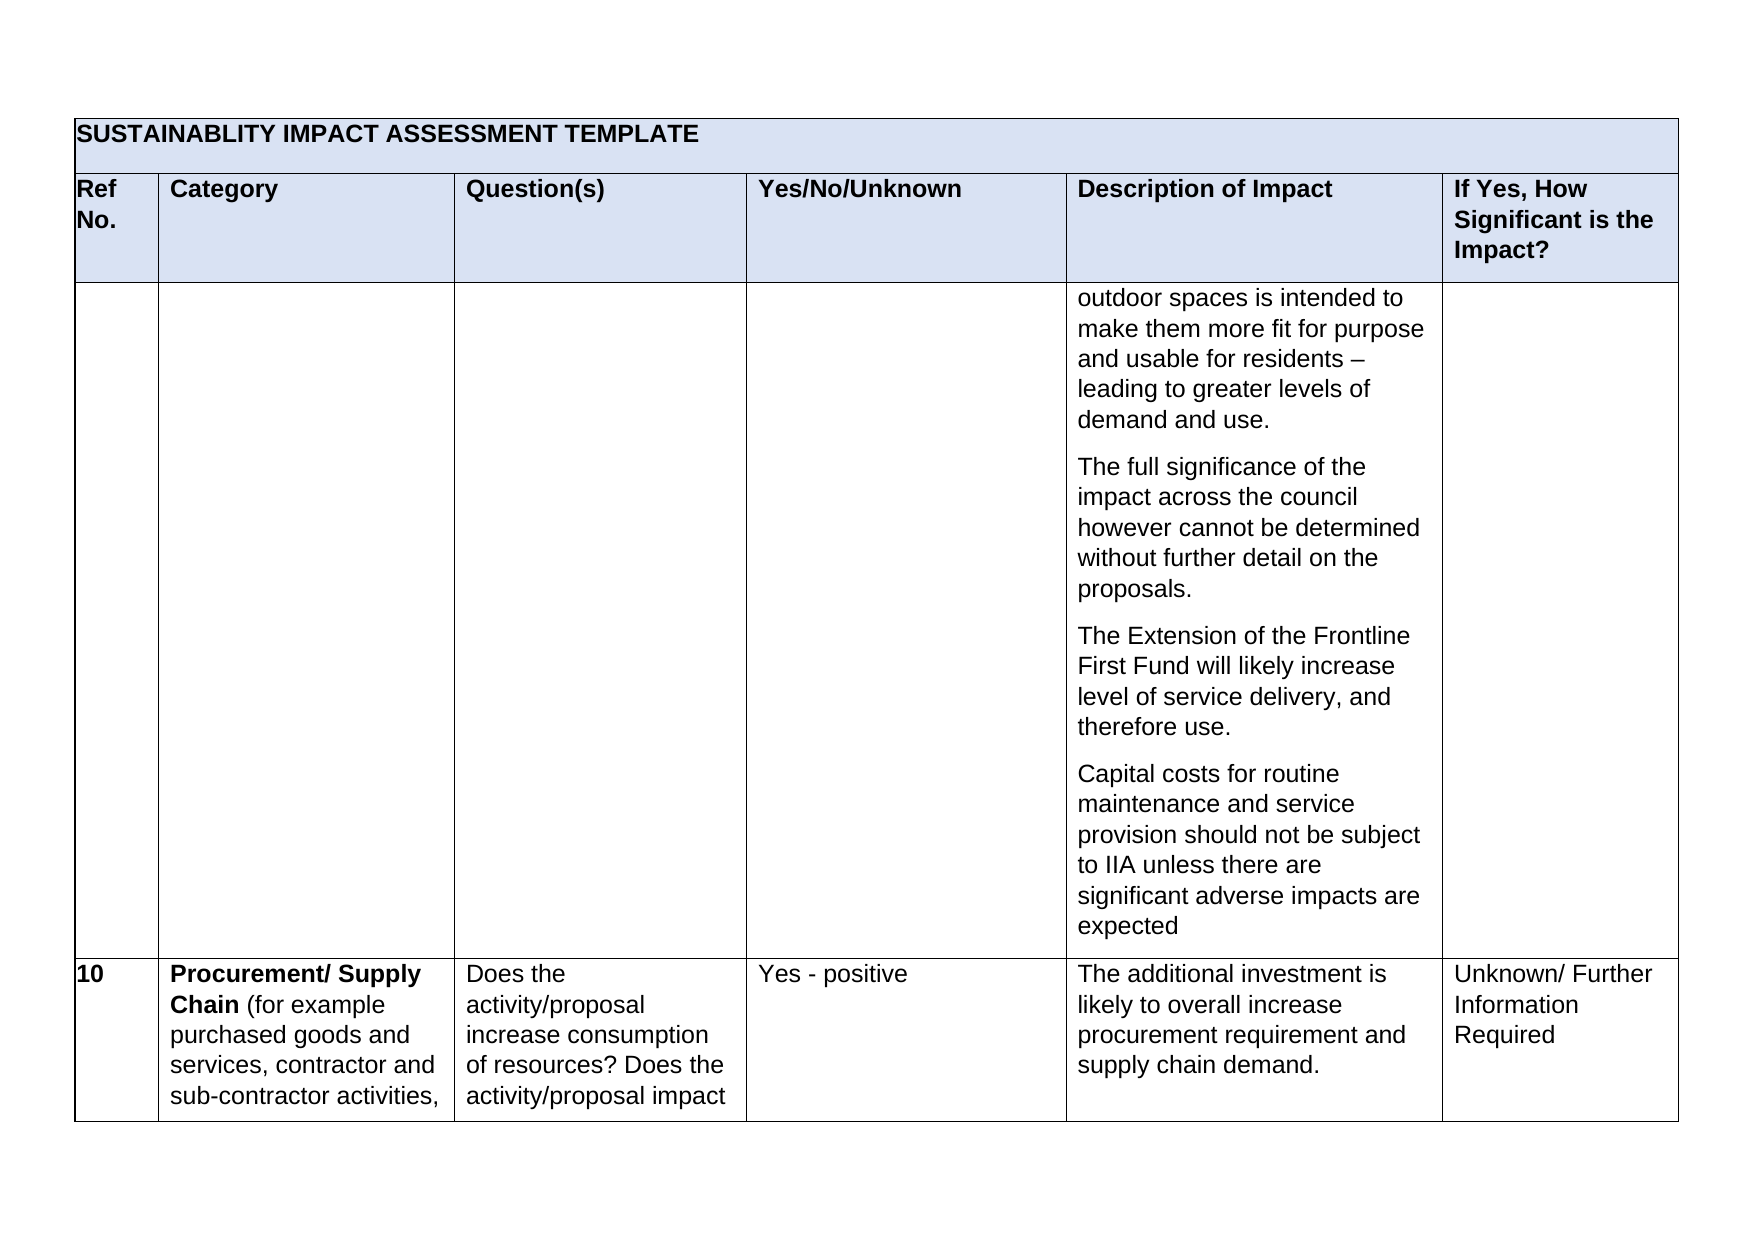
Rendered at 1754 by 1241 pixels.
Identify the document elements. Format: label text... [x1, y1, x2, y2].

table_cell Category [159, 174, 454, 282]
table_header SUSTAINABLITY IMPACT ASSESSMENT TEMPLATE [76, 119, 1678, 173]
table_cell The additional investment is likely to overall increase procurement requirement and supply chain demand. [1067, 959, 1442, 1121]
table_cell [747, 283, 1066, 958]
table_cell Yes/No/Unknown [747, 174, 1066, 282]
table_cell 10 [76, 959, 158, 1121]
table_cell Procurement/ Supply Chain (for example purchased goods and services, contractor and sub-contractor activities, [159, 959, 454, 1121]
table_cell Ref No. [76, 174, 158, 282]
table_cell Yes - positive [747, 959, 1066, 1121]
table_cell outdoor spaces is intended to make them more fit for purpose and usable for residents – leading to greater levels of demand and use. The full significance of the impact across the council however cannot be determined without further detail on the proposals. The Extension of the Frontline First Fund will likely increase level of service delivery, and therefore use. Capital costs for routine maintenance and service provision should not be subject to IIA unless there are significant adverse impacts are expected [1067, 283, 1442, 958]
table_cell If Yes, How Significant is the Impact? [1443, 174, 1678, 282]
table_cell [76, 283, 158, 958]
table_cell Does the activity/proposal increase consumption of resources? Does the activity/proposal impact [455, 959, 746, 1121]
table_cell Question(s) [455, 174, 746, 282]
table_cell [1443, 283, 1678, 958]
table_cell [455, 283, 746, 958]
table_cell Unknown/ Further Information Required [1443, 959, 1678, 1121]
table_cell Description of Impact [1067, 174, 1442, 282]
table_cell [159, 283, 454, 958]
